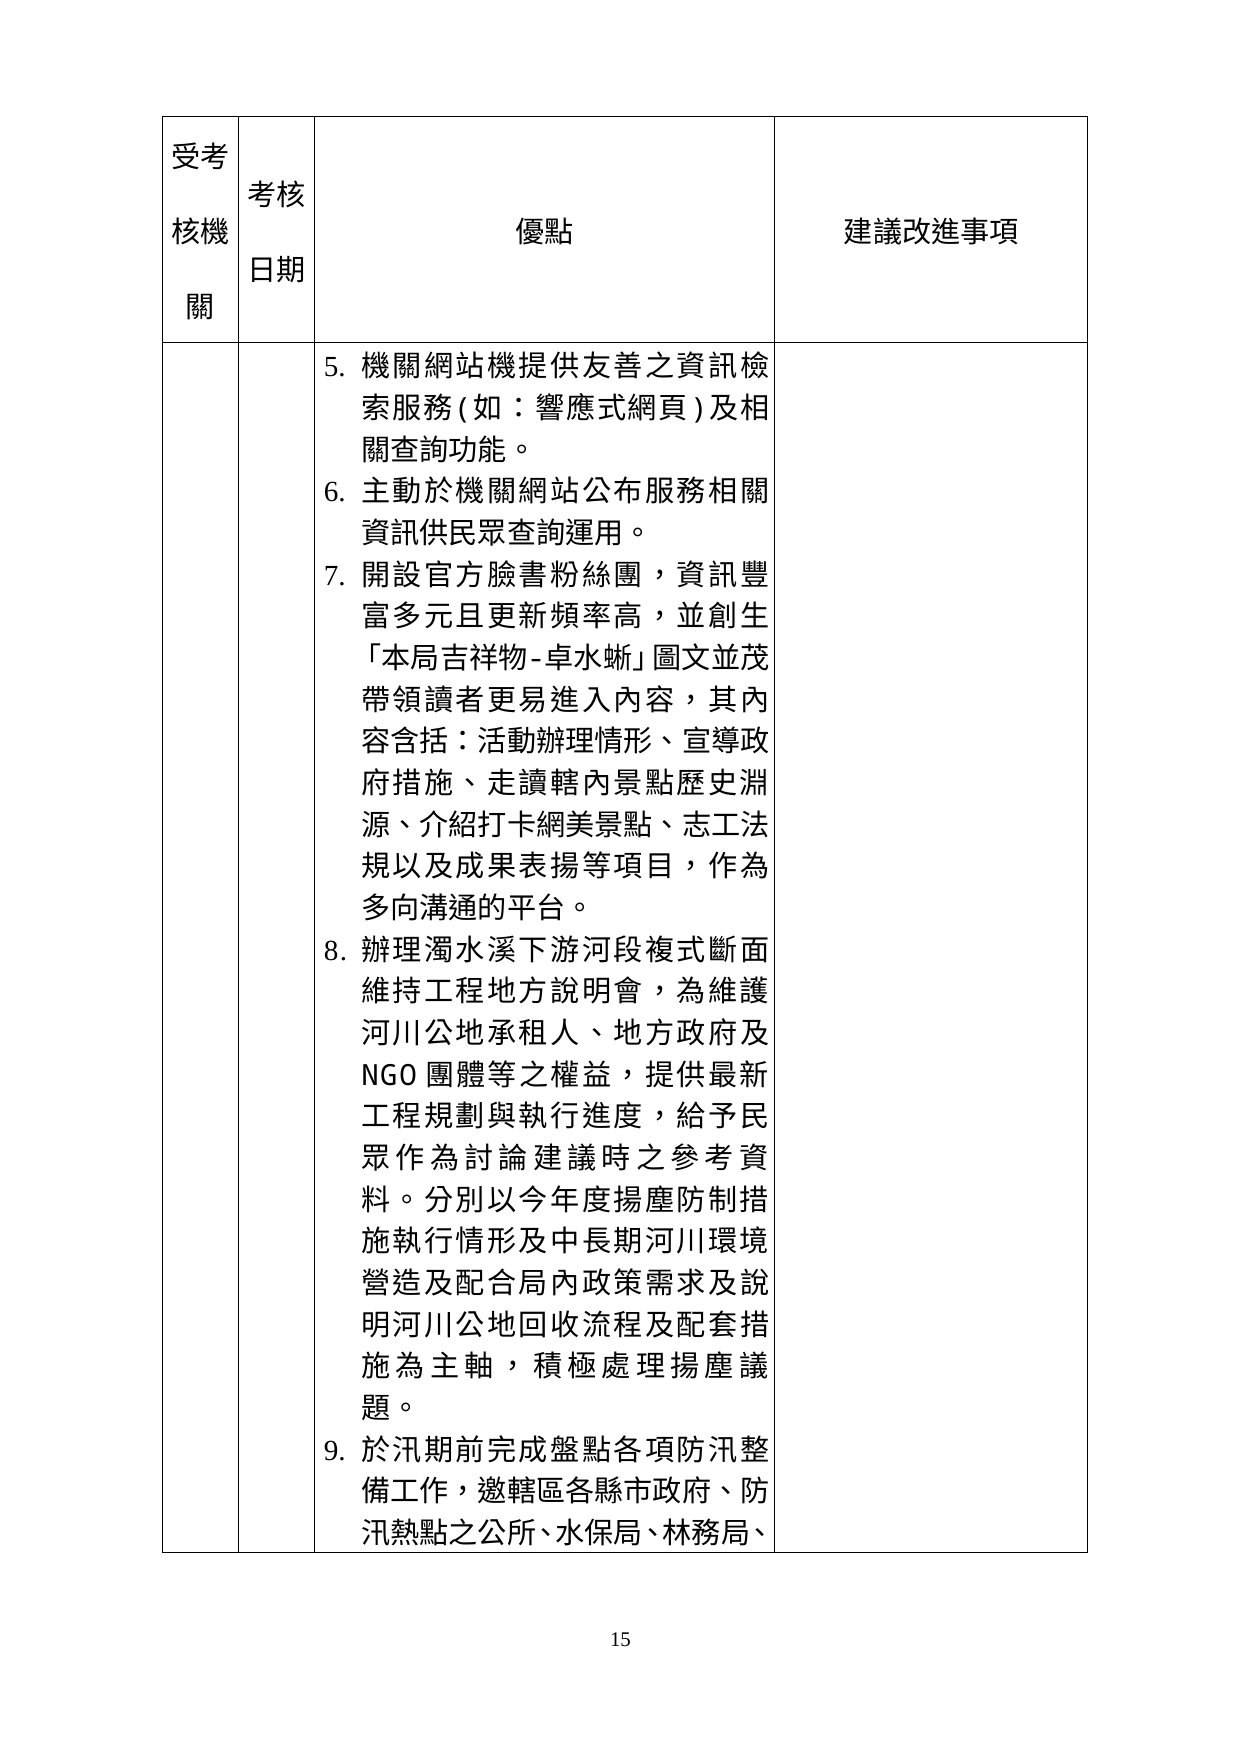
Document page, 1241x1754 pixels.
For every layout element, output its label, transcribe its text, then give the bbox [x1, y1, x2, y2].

table_cell [775, 343, 1087, 1552]
table_header 優點 [315, 117, 774, 342]
table_header 受考核機關 [163, 117, 238, 342]
table_cell [239, 343, 314, 1552]
table_cell [163, 343, 238, 1552]
table_header 考核日期 [239, 117, 314, 342]
table_cell 一樓大廳入口處設置河川公地業務全功能窗口櫃檯，安排專人提供諮詢服務，若民眾有進一步疑問，再請該轄管承辦人辦理，將工作有效分工，提升回應民眾效能。 民眾臨櫃申請時，備有電腦螢幕供民眾閱覽查對河川公私地圖籍。 除定期提供下鄉服務外，亦委請鄉公所協助受理民眾案件，節省舟車往返之擾，藉此提升為民服務效能及行政效率。 110年度針對特殊或弱勢族群，提供到點服務，對不識字耆老提供線上代辦服務。 機關網站機提供友善之資訊檢索服務(如：響應式網頁)及相關查詢功能。 主動於機關網站公布服務相關資訊供民眾查詢運用。 開設官方臉書粉絲團，資訊豐富多元且更新頻率高，並創生「本局吉祥物-卓水蜥」圖文並茂帶領讀者更易進入內容，其內容含括：活動辦理情形、宣導政府措施、走讀轄內景點歷史淵源、介紹打卡網美景點、志工法規以及成果表揚等項目，作為多向溝通的平台。 辦理濁水溪下游河段複式斷面維持工程地方說明會，為維護河川公地承租人、地方政府及 NGO團體等之權益，提供最新工程規劃與執行進度，給予民眾作為討論建議時之參考資料。分別以今年度揚塵防制措施執行情形及中長期河川環境營造及配合局內政策需求及說明河川公地回收流程及配套措施為主軸，積極處理揚塵議題。 於汛期前完成盤點各項防汛整備工作，邀轄區各縣市政府、防汛熱點之公所、水保局、林務局、公路總局、台電及召開聯繫會議，全面檢視各項整備工作，並於彰化縣易淹水地區模擬淹水情境進行聯合防災應變演練。宣導可透過【水利署水情APP 】、【防災資訊服務網 】及【濁水溪流域水情中心網站】等智慧防災工具了解水情，避免民眾前往危險淹水地區。 持續檢討精進防汛志工通報機制並進行教育訓練，建置通報平臺，透過分佈各地志工巡視回報現況供即時判斷處置，維護民眾安全。 建置「濁水溪流域智慧管理整合平台」，提供智慧化防汛功能，且近年來新物聯網及AI人工智慧技術與設備之提升，並投入『路面淹水感知器、水位監測站、重要橋梁水位警示系統、無線追蹤粒子沖刷監測、閘門遠端監控及越堤路出入管制、揚塵與橋梁水位警戒看板』等智慧防汛系統，以既有整合之防災系統為基礎，結合最新技術規劃建置濁水溪流域智慧管理平台，全面提升整體防汛及河川管理工作效能，逐步達成智慧化管理之目標。 組成在地諮詢小組積極至地方舉辦共識會議及工作坊，辦理淨灘淨堤等活動，邀請各方代表及當地民眾參與地方事，共同營造優質水環境。 與司法、廉政機關合作成立南投地區砂石廉政平臺，並邀請相關單位於疏濬現地舉辦觀摩活動，試辦導入無人機監控蒐證通報機制，展現透明廉能決心與作為。 展示疏濬資訊系統、河川便利通、河海區排申辦業務便民服務網等作為，並透過科技輔助業務執行，並且將幸福感傳遞到當地居民中，跳脫工程冷冰冰的既定印象，創造地方創生等活絡地方景觀、人文、環境等執行成果，都是機關透過「廉能創新」、「廉能擴散」展現成果的絕佳典範。榮獲法務部廉政署評定為110年度透明晶質獎『特優機關』。 與中區水資源局及社團法人中華民國水利技師公會全國聯合會簽訂合作備忘錄來穩定河道、防減災、保護河堤。 局長帶領了解鄰近教養院童需求，並由同仁自發性募資送暖，傳遞人文關懷。 行政院農業發展委員會林務局將濁水溪麥寮段列為「國土生態保育綠色網路」計畫先行區，是雲林沿海第1處先行區，並補助經費進行物種盤點與志工巡護，打造國土綠網示範區。 [315, 343, 774, 1552]
table_header 建議改進事項 [775, 117, 1087, 342]
